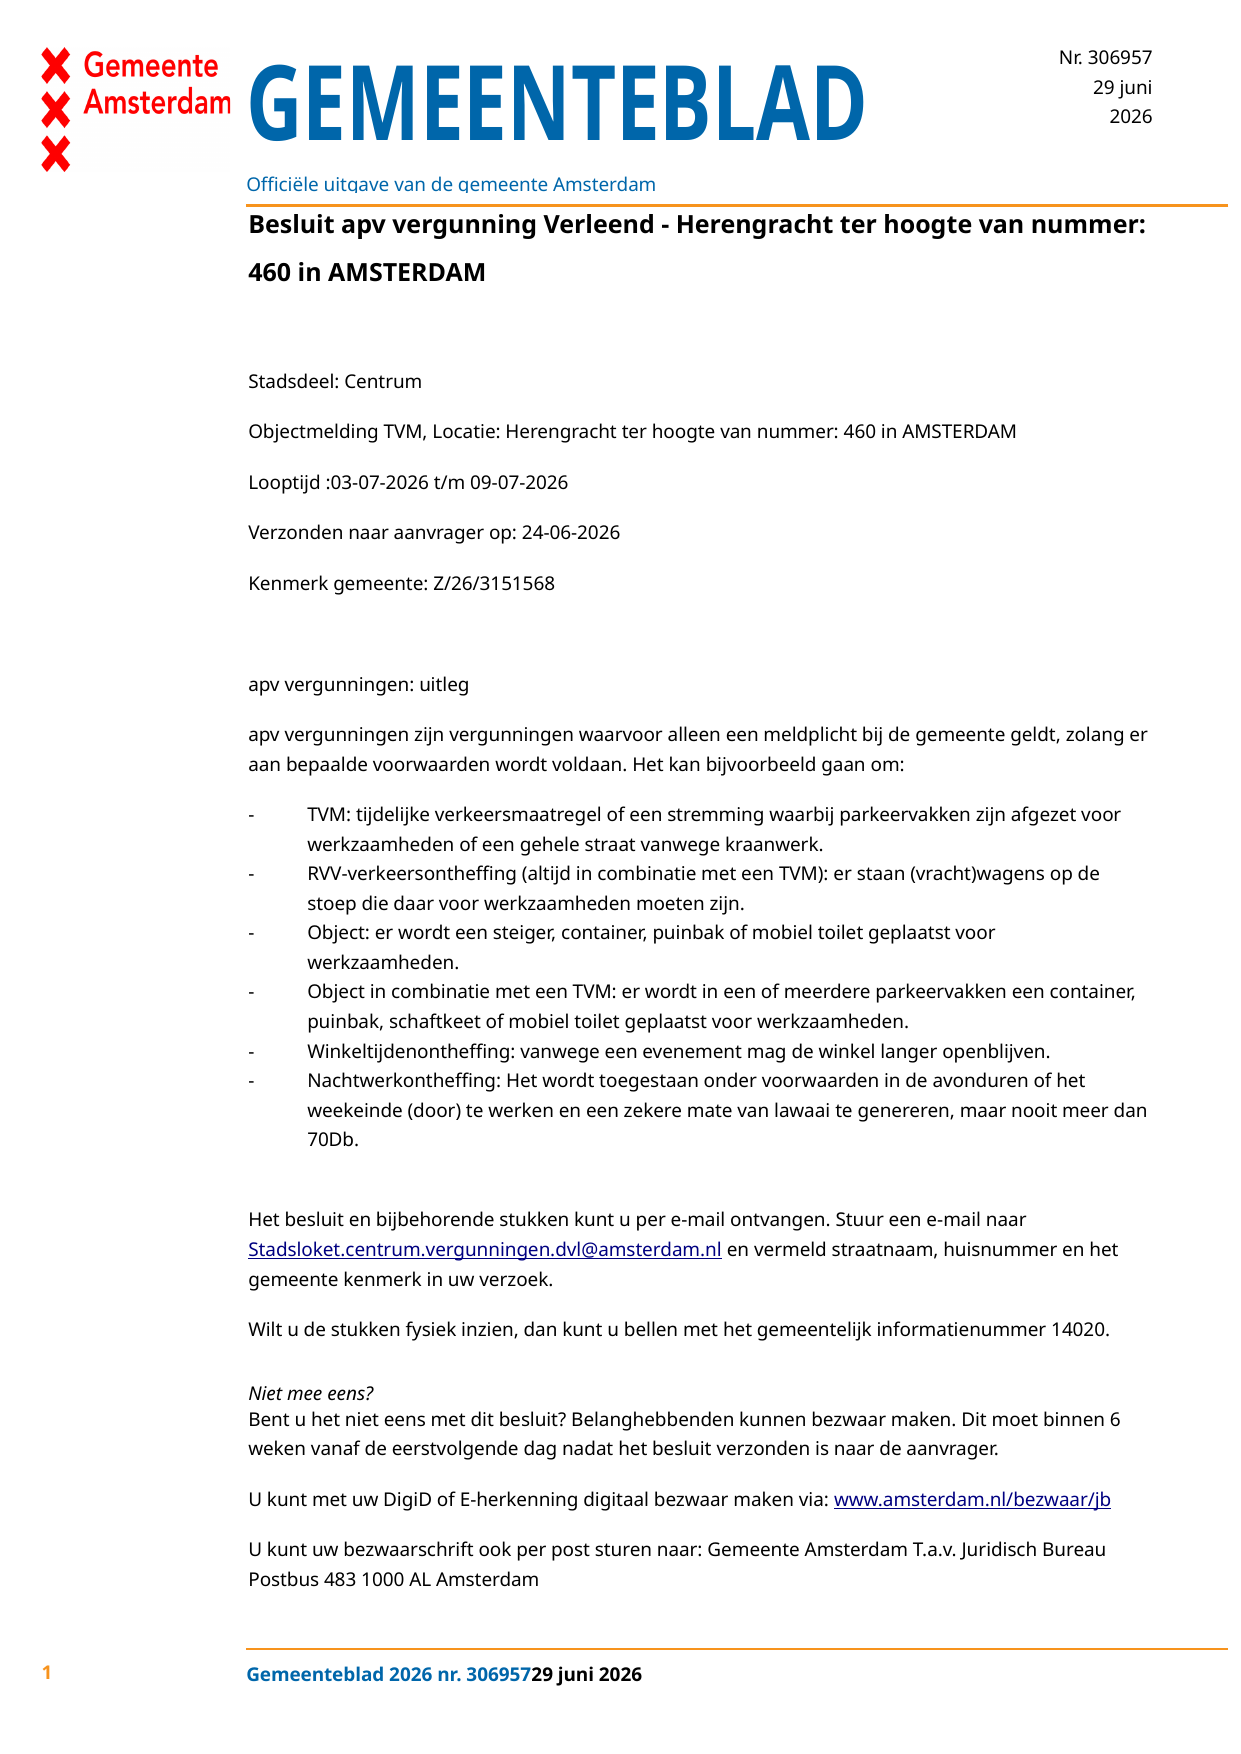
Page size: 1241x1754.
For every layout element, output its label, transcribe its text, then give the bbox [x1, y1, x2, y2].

text apv vergunningen zijn vergunningen waarvoor alleen een meldplicht bij de gemeente geldt, zolang er aan bepaalde voorwaarden wordt voldaan. Het kan bijvoorbeeld gaan om: [248, 721, 1152, 777]
text Verzonden naar aanvrager op: 24-06-2026 [248, 519, 1152, 545]
text apv vergunningen: uitleg [248, 671, 1152, 697]
text Objectmelding TVM, Locatie: Herengracht ter hoogte van nummer: 460 in AMSTERDAM [248, 419, 1152, 444]
list RVV-verkeersontheffing (altijd in combinatie met een TVM): er staan (vracht)wagens op de stoep die daar voor werkzaamheden moeten zijn. [248, 860, 1152, 916]
text U kunt uw bezwaarschrift ook per post sturen naar: Gemeente Amsterdam T.a.v. Juridisch Bureau Postbus 483 1000 AL Amsterdam [248, 1536, 1152, 1592]
text Niet mee eens? [248, 1380, 1152, 1406]
text Besluit apv vergunning Verleend - Herengracht ter hoogte van nummer: 460 in AMSTERDAM [248, 207, 1152, 288]
list Winkeltijdenontheffing: vanwege een evenement mag de winkel langer openblijven. [248, 1038, 1152, 1064]
text Het besluit en bijbehorende stukken kunt u per e-mail ontvangen. Stuur een e-mail naar Stadsloket.centrum.vergunningen.dvl@amsterdam.nl en vermeld straatnaam, huisnummer en het gemeente kenmerk in uw verzoek. [248, 1207, 1152, 1292]
text Wilt u de stukken fysiek inzien, dan kunt u bellen met het gemeentelijk informatienummer 14020. [248, 1316, 1152, 1342]
text Bent u het niet eens met dit besluit? Belanghebbenden kunnen bezwaar maken. Dit moet binnen 6 weken vanaf de eerstvolgende dag nadat het besluit verzonden is naar de aanvrager. [248, 1406, 1152, 1461]
text U kunt met uw DigiD of E-herkenning digitaal bezwaar maken via: www.amsterdam.nl/bezwaar/jb [248, 1486, 1152, 1512]
list TVM: tijdelijke verkeersmaatregel of een stremming waarbij parkeervakken zijn afgezet voor werkzaamheden of een gehele straat vanwege kraanwerk. [248, 801, 1152, 857]
text Looptijd :03-07-2026 t/m 09-07-2026 [248, 469, 1152, 495]
picture [41, 47, 231, 172]
text Kenmerk gemeente: Z/26/3151568 [248, 570, 1152, 596]
list Nachtwerkontheffing: Het wordt toegestaan onder voorwaarden in de avonduren of het weekeinde (door) te werken en een zekere mate van lawaai te genereren, maar nooit meer dan 70Db. [248, 1067, 1152, 1152]
list Object: er wordt een steiger, container, puinbak of mobiel toilet geplaatst voor werkzaamheden. [248, 919, 1152, 975]
text Stadsdeel: Centrum [248, 368, 1152, 394]
list Object in combinatie met een TVM: er wordt in een of meerdere parkeervakken een container, puinbak, schaftkeet of mobiel toilet geplaatst voor werkzaamheden. [248, 979, 1152, 1034]
